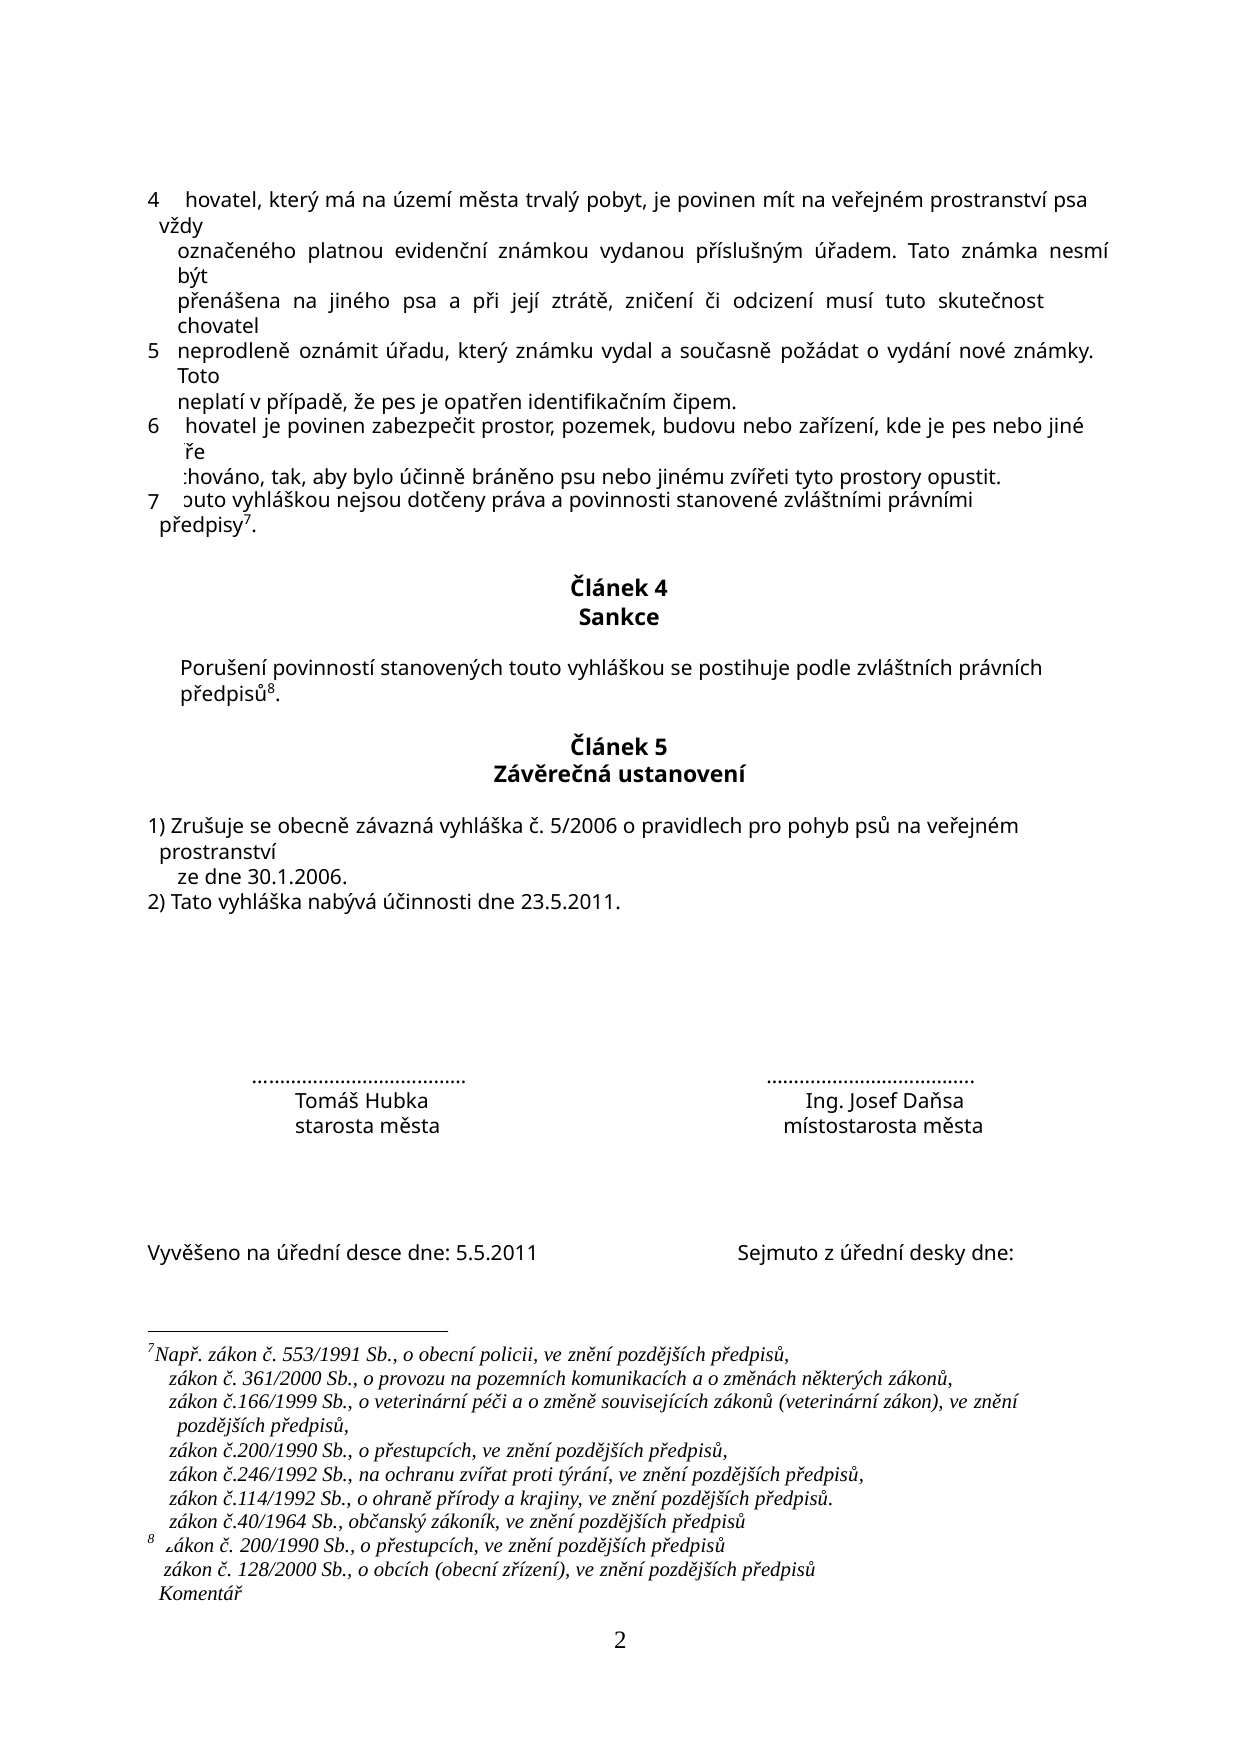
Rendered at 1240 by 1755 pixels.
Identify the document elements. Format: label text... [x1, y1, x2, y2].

text neplatí v případě, že pes je opatřen identifikačním čipem. [177, 389, 1118, 414]
text Vyvěšeno na úřední desce dne: 5.5.2011 [147, 1240, 560, 1265]
text Porušení povinností stanovených touto vyhláškou se postihuje podle zvláštních právních předpisů8. [180, 656, 1110, 706]
text zákon č. 200/1990 Sb., o přestupcích, ve znění pozdějších předpisů [166, 1534, 886, 1557]
text 4 [147, 188, 184, 213]
text 2 [614, 1627, 651, 1654]
text ze dne 30.1.2006. [177, 864, 1117, 889]
text chováno, tak, aby bylo účinně bráněno psu nebo jinému zvířeti tyto prostory opustit. [184, 464, 1117, 490]
text ) Chovatel je povinen zabezpečit prostor, pozemek, budovu nebo zařízení, kde je pes nebo jiné zvíře [184, 414, 1117, 464]
text přenášena na jiného psa a při její ztrátě, zničení či odcizení musí tuto skutečnost chovatel [177, 288, 1118, 338]
text Sejmuto z úřední desky dne: [737, 1240, 1026, 1265]
text zákon č.40/1964 Sb., občanský zákoník, ve znění pozdějších předpisů [169, 1510, 886, 1533]
text Článek 5 [570, 733, 771, 761]
text Komentář [158, 1582, 886, 1605]
text označeného platnou evidenční známkou vydanou příslušným úřadem. Tato známka nesmí být [177, 238, 1118, 288]
text 5 [147, 338, 159, 363]
text 2 [147, 889, 159, 914]
text ) Tato vyhláška nabývá účinnosti dne 23.5.2011. [159, 889, 631, 914]
text Ing. Josef Daňsa [806, 1089, 1010, 1114]
text zákon č. 128/2000 Sb., o obcích (obecní zřízení), ve znění pozdějších předpisů [163, 1558, 886, 1581]
text Závěrečná ustanovení [493, 761, 771, 788]
text … [251, 1064, 268, 1089]
text Článek 4 [570, 575, 695, 602]
text ……………………………….. [766, 1064, 1010, 1089]
text ) Chovatel, který má na území města trvalý pobyt, je povinen mít na veřejném prostranství psa vždy [159, 188, 1118, 238]
text zákon č.246/1992 Sb., na ochranu zvířat proti týrání, ve znění pozdějších předpisů, [169, 1462, 886, 1486]
text 7 [147, 1340, 174, 1355]
text 6 [147, 413, 184, 439]
text ) Touto vyhláškou nejsou dotčeny práva a povinnosti stanovené zvláštními právními předpisy7. [159, 490, 1050, 538]
text zákon č. 361/2000 Sb., o provozu na pozemních komunikacích a o změnách některých zákonů, [169, 1367, 1040, 1390]
text místostarosta města [783, 1114, 994, 1139]
text 1 [147, 814, 159, 839]
text Sankce [578, 603, 695, 631]
text ……………………………… [268, 1064, 499, 1089]
text 8 [147, 1532, 174, 1547]
text zákon č.200/1990 Sb., o přestupcích, ve znění pozdějších předpisů, [169, 1438, 886, 1462]
text pozdějších předpisů, [177, 1414, 1040, 1438]
text neprodleně oznámit úřadu, který známku vydal a současně požádat o vydání nové známky. Toto [177, 338, 1118, 389]
text Např. zákon č. 553/1991 Sb., o obecní policii, ve znění pozdějších předpisů, [154, 1343, 811, 1366]
text zákon č.166/1999 Sb., o veterinární péči a o změně souvisejících zákonů (veterinární zákon), ve znění [169, 1390, 1040, 1414]
text 7 [147, 489, 184, 514]
text zákon č.114/1992 Sb., o ohraně přírody a krajiny, ve znění pozdějších předpisů. [169, 1486, 886, 1509]
text starosta města [295, 1114, 456, 1139]
text ) Zrušuje se obecně závazná vyhláška č. 5/2006 o pravidlech pro pohyb psů na veřejném prostranství [159, 814, 1117, 864]
text Tomáš Hubka [295, 1089, 447, 1114]
